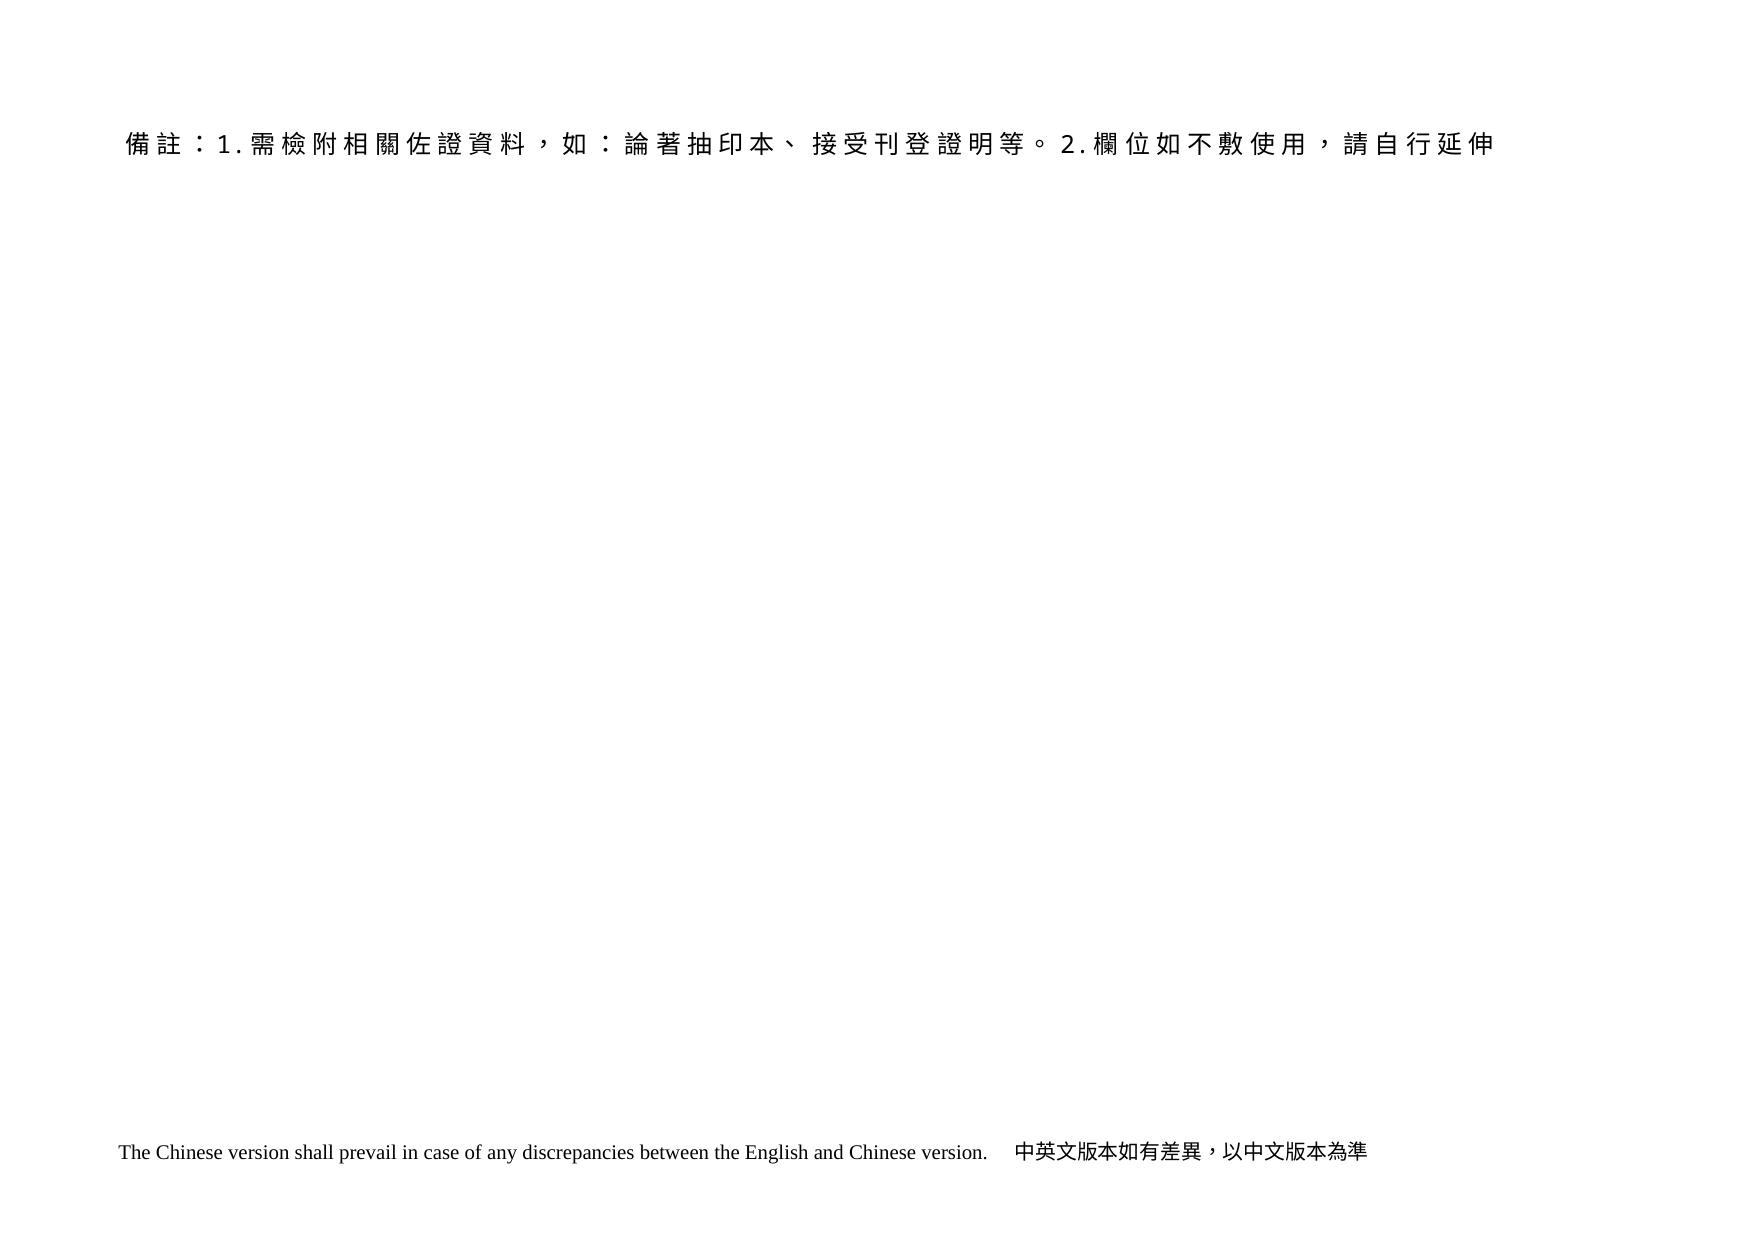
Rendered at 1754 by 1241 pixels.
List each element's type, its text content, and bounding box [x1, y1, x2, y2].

text 備註：1.需檢附相關佐證資料，如：論著抽印本、接受刊登證明等。2.欄位如不敷使用，請自行延伸 [122, 101, 1632, 164]
